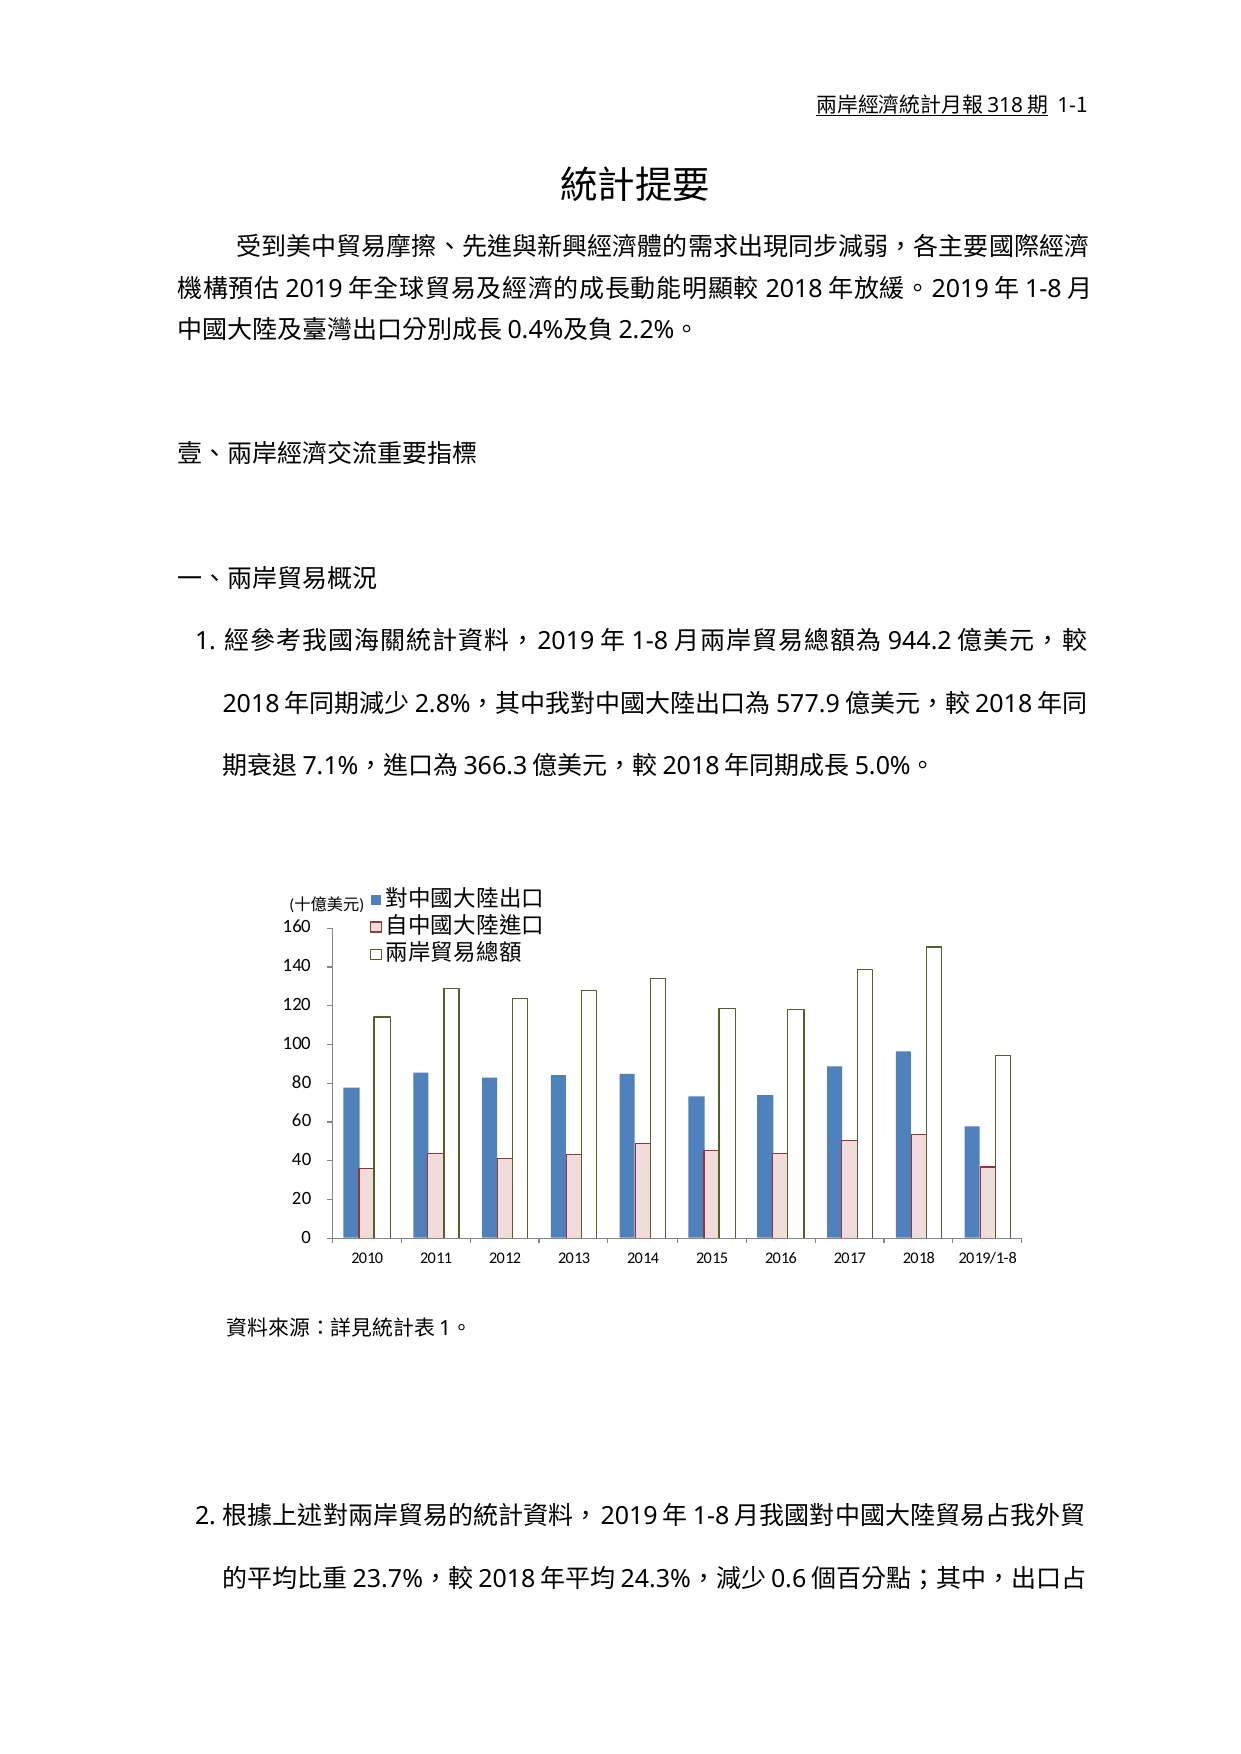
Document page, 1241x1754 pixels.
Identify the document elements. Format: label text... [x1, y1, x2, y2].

text 受到美中貿易摩擦、先進與新興經濟體的需求出現同步減弱，各主要國際經濟機構預估2019年全球貿易及經濟的成長動能明顯較2018年放緩。2019年1-8月中國大陸及臺灣出口分別成長0.4%及負2.2%。 [177, 222, 1093, 347]
text 壹、兩岸經濟交流重要指標 [177, 409, 1087, 472]
text 一、兩岸貿易概況 [177, 534, 1087, 597]
text 統計提要 [177, 141, 1093, 203]
text 資料來源：詳見統計表1。 [177, 1284, 1087, 1347]
text 1. 經參考我國海關統計資料，2019年1-8月兩岸貿易總額為944.2億美元，較2018年同期減少2.8%，其中我對中國大陸出口為577.9億美元，較2018年同期衰退7.1%，進口為366.3億美元，較2018年同期成長5.0%。 [195, 597, 1087, 784]
text 2. 根據上述對兩岸貿易的統計資料，2019年1-8月我國對中國大陸貿易占我外貿的平均比重23.7%，較2018年平均24.3%，減少0.6個百分點；其中，出口占 [195, 1472, 1087, 1597]
